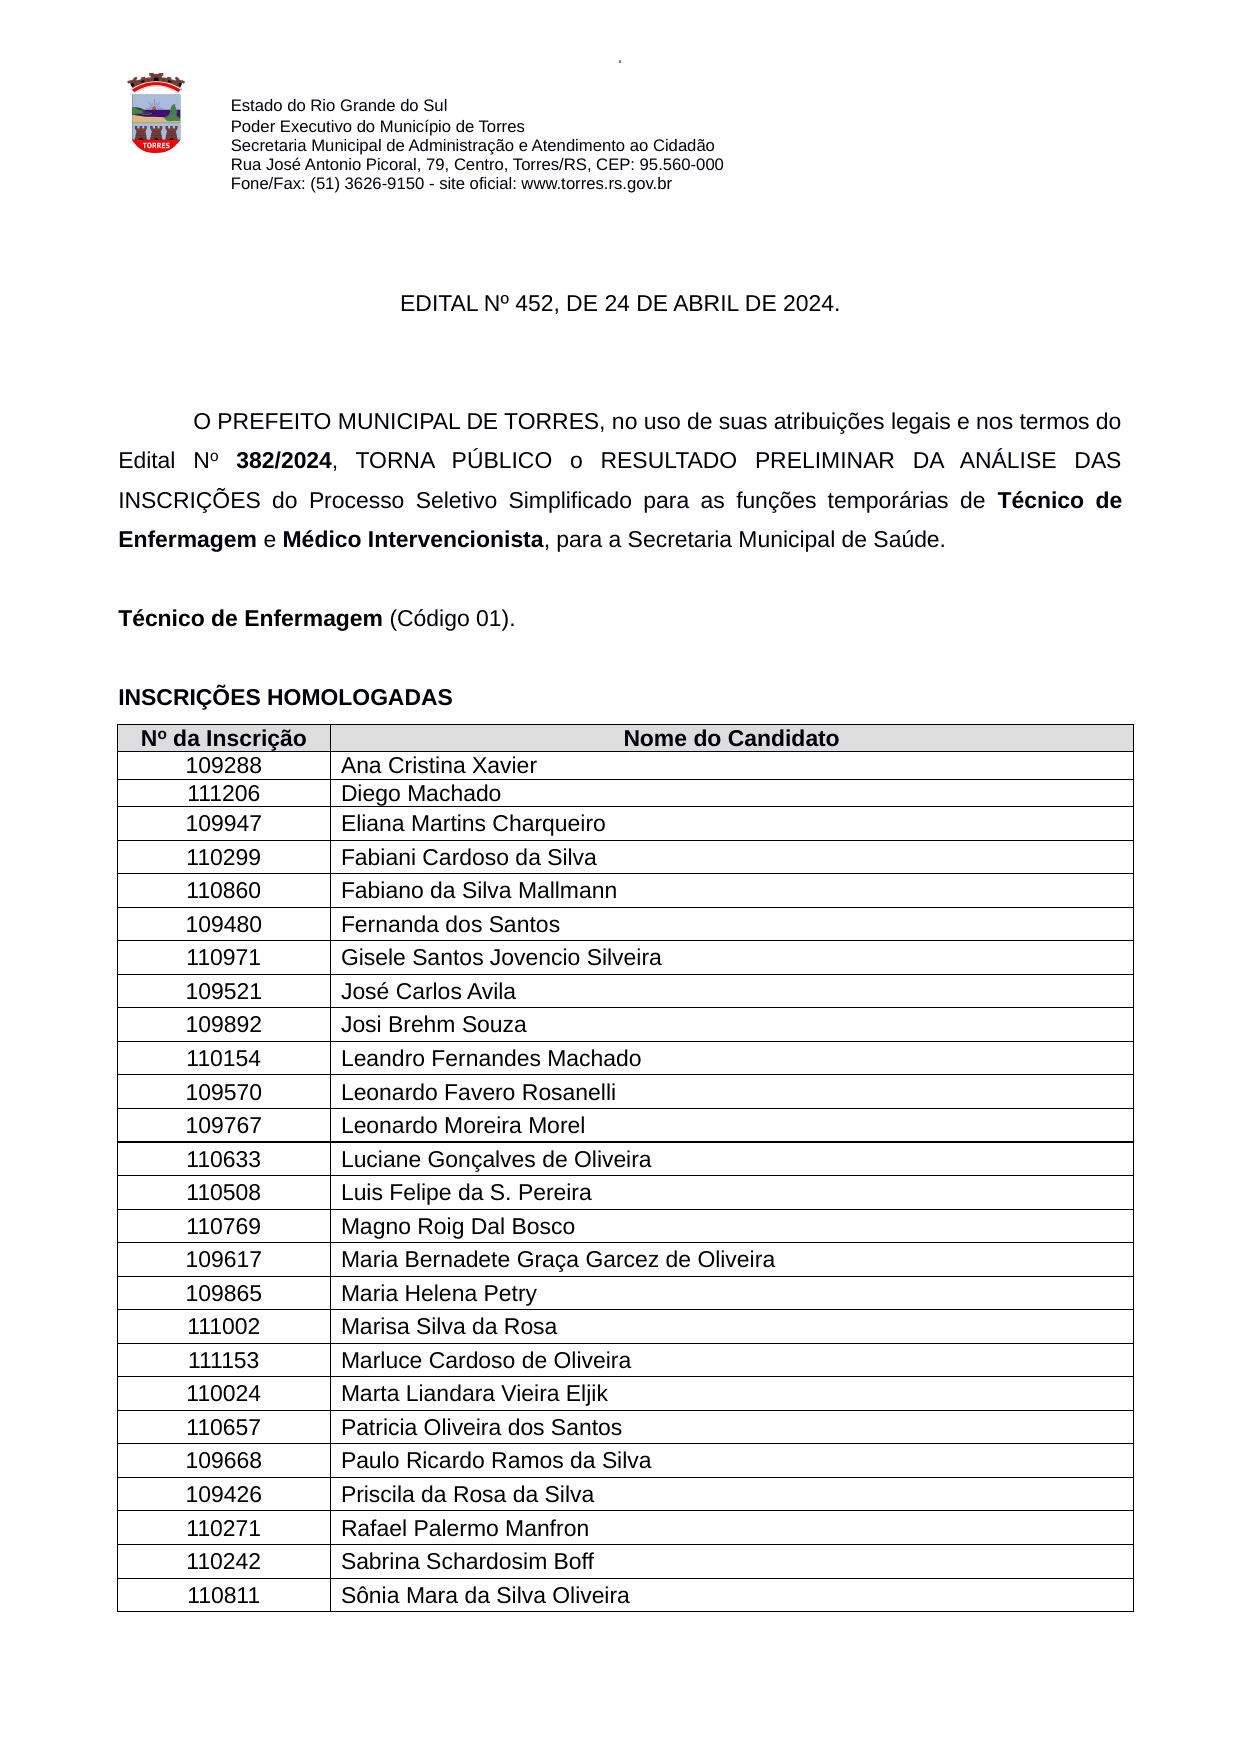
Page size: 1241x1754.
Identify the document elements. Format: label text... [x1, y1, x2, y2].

table_cell Fabiano da Silva Mallmann [331, 874, 1133, 907]
table_cell Gisele Santos Jovencio Silveira [331, 941, 1133, 974]
table_cell 110633 [118, 1143, 330, 1175]
table_cell Maria Helena Petry [331, 1277, 1133, 1309]
table_cell 110508 [118, 1176, 330, 1208]
picture [127, 73, 185, 153]
text INSCRIÇÕES HOMOLOGADAS [118, 684, 1122, 711]
table_cell Maria Bernadete Graça Garcez de Oliveira [331, 1243, 1133, 1276]
table_cell Luis Felipe da S. Pereira [331, 1176, 1133, 1208]
table_cell Sônia Mara da Silva Oliveira [331, 1579, 1133, 1611]
table_cell Marluce Cardoso de Oliveira [331, 1344, 1133, 1376]
table_cell 109865 [118, 1277, 330, 1309]
table_cell 111206 [118, 780, 330, 806]
table_cell Josi Brehm Souza [331, 1008, 1133, 1041]
table_cell 109668 [118, 1444, 330, 1477]
text EDITAL Nº 452, DE 24 DE ABRIL DE 2024. [118, 289, 1122, 316]
table_cell 111002 [118, 1310, 330, 1343]
table_cell 110971 [118, 941, 330, 974]
table_cell Fernanda dos Santos [331, 908, 1133, 940]
table_cell 110860 [118, 874, 330, 907]
table_cell Priscila da Rosa da Silva [331, 1478, 1133, 1510]
table_cell Fabiani Cardoso da Silva [331, 841, 1133, 873]
table_cell 110271 [118, 1511, 330, 1544]
table_cell Marisa Silva da Rosa [331, 1310, 1133, 1343]
table_cell Rafael Palermo Manfron [331, 1511, 1133, 1544]
table_cell Marta Liandara Vieira Eljik [331, 1377, 1133, 1410]
table_cell Paulo Ricardo Ramos da Silva [331, 1444, 1133, 1477]
table_cell 109480 [118, 908, 330, 940]
table_cell 109767 [118, 1109, 330, 1141]
table_cell Sabrina Schardosim Boff [331, 1545, 1133, 1577]
table_cell 109892 [118, 1008, 330, 1041]
table_cell Magno Roig Dal Bosco [331, 1210, 1133, 1242]
table_cell Patricia Oliveira dos Santos [331, 1411, 1133, 1443]
table_cell Luciane Gonçalves de Oliveira [331, 1143, 1133, 1175]
table_cell Leonardo Moreira Morel [331, 1109, 1133, 1141]
table_cell 109521 [118, 975, 330, 1007]
table_cell Diego Machado [331, 780, 1133, 806]
table_cell 109617 [118, 1243, 330, 1276]
table_cell Leandro Fernandes Machado [331, 1042, 1133, 1074]
table_cell Ana Cristina Xavier [331, 752, 1133, 779]
table_cell 110657 [118, 1411, 330, 1443]
text O PREFEITO MUNICIPAL DE TORRES, no uso de suas atribuições legais e nos termos do Edital No 382/2024, TORNA PÚBLICO o RESULTADO PRELIMINAR DA ANÁLISE DAS INSCRIÇÕES do Processo Seletivo Simplificado para as funções temporárias de Técnico de Enfermagem e Médico Intervencionista, para a Secretaria Municipal de Saúde. [118, 408, 1122, 553]
table_cell 109570 [118, 1075, 330, 1108]
table_cell 111153 [118, 1344, 330, 1376]
table_cell 110811 [118, 1579, 330, 1611]
table_cell Leonardo Favero Rosanelli [331, 1075, 1133, 1108]
table_cell 110299 [118, 841, 330, 873]
text Técnico de Enfermagem (Código 01). [118, 605, 1122, 632]
table_cell 109947 [118, 807, 330, 839]
table_header Nome do Candidato [331, 725, 1133, 751]
table_cell 110242 [118, 1545, 330, 1577]
table_cell 109288 [118, 752, 330, 779]
table_cell José Carlos Avila [331, 975, 1133, 1007]
table_cell Eliana Martins Charqueiro [331, 807, 1133, 839]
table_cell 110024 [118, 1377, 330, 1410]
table_cell 109426 [118, 1478, 330, 1510]
table_header No da Inscrição [118, 725, 330, 751]
table_cell 110769 [118, 1210, 330, 1242]
table_cell 110154 [118, 1042, 330, 1074]
